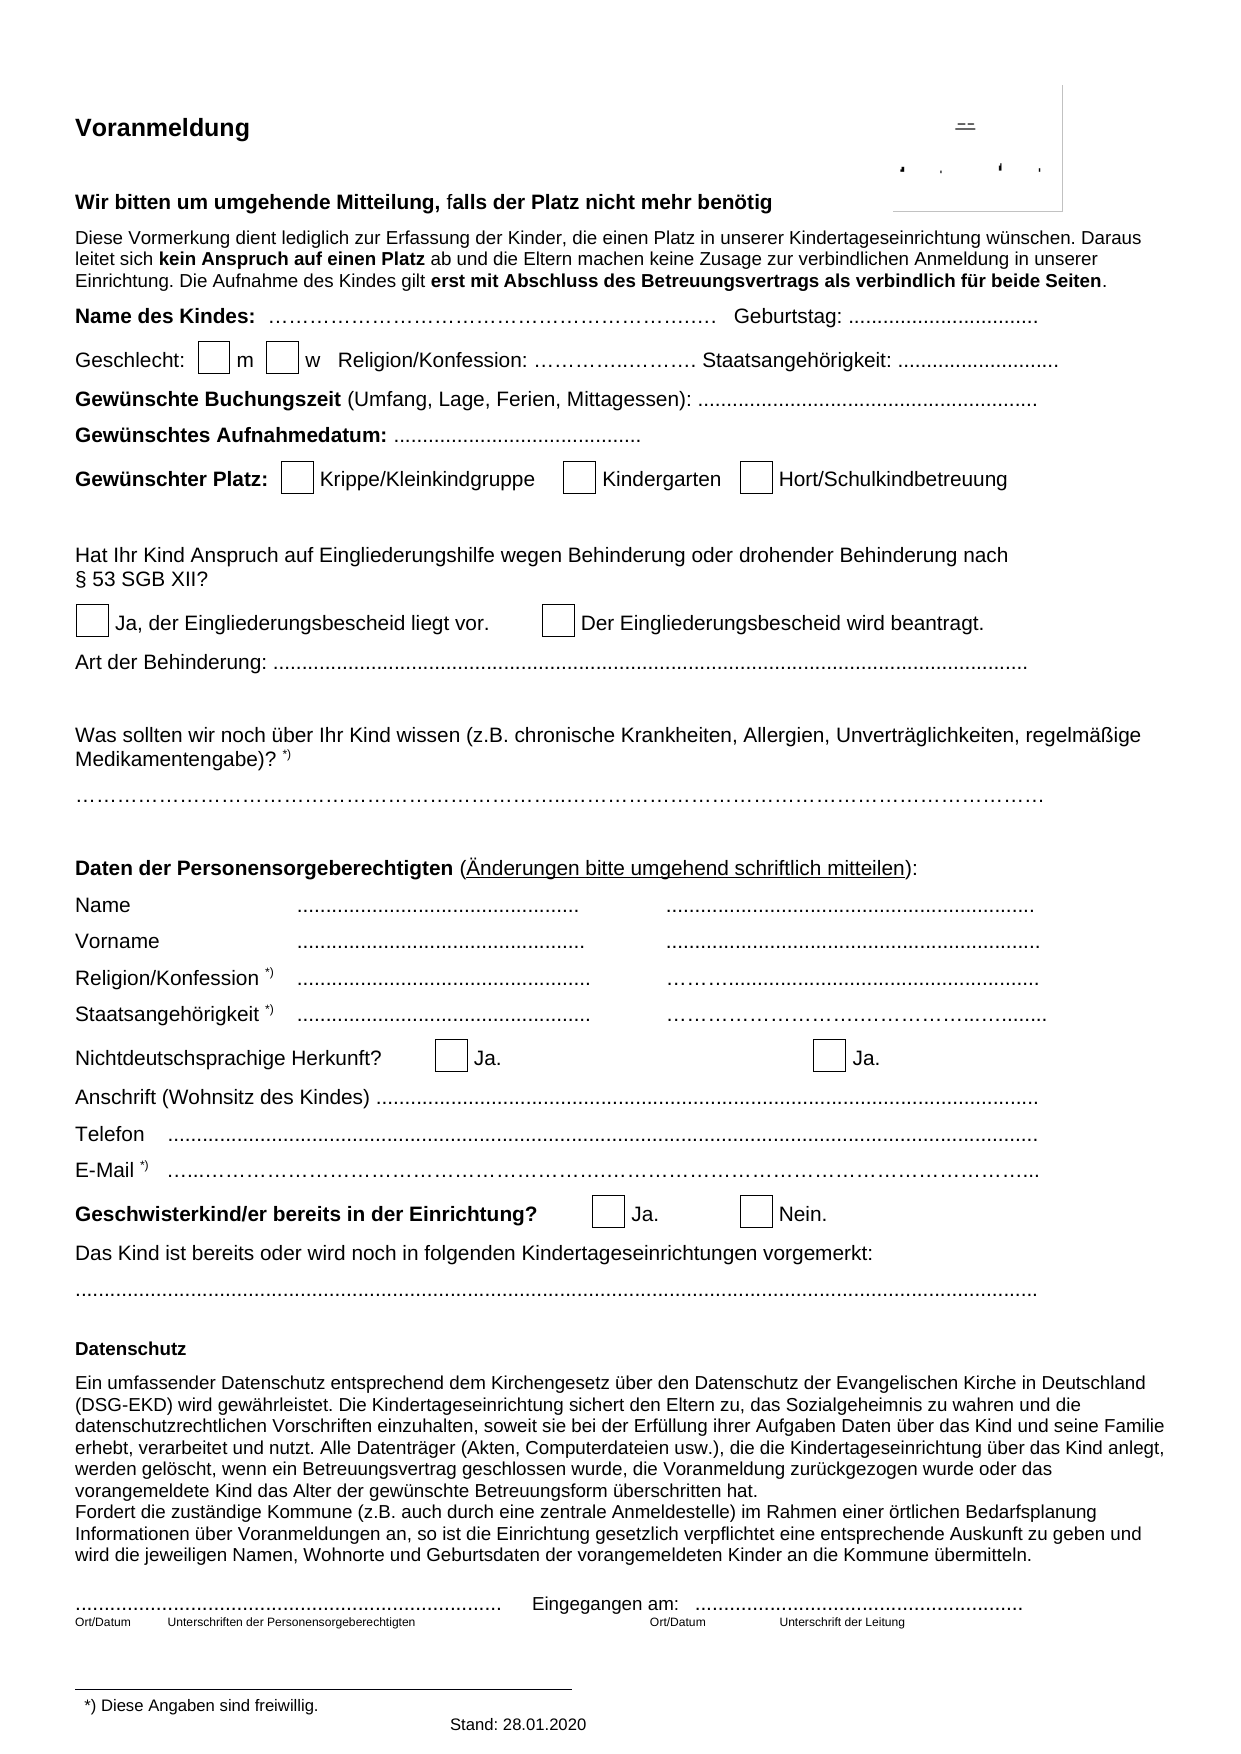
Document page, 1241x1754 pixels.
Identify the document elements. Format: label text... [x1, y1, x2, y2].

text Vorname .................................................. ................................................................. [75, 929, 1165, 953]
text Ort/Datum Unterschriften der Personensorgeberechtigten Ort/Datum Unterschrift der Leitung [75, 1615, 1165, 1639]
text .......................................................................... Eingegangen am: ......................................................... [75, 1591, 1165, 1615]
text Geschlecht: m w Religion/Konfession: …………..………. Staatsangehörigkeit: ............................ [75, 340, 1165, 374]
text Fordert die zuständige Kommune (z.B. auch durch eine zentrale Anmeldestelle) im Rahmen einer örtlichen Be­darfs­­planung Informationen über Voranmeldungen an, so ist die Einrichtung gesetzlich verpflichtet eine entsprechende Auskunft zu geben und wird die jeweiligen Namen, Wohnorte und Geburtsdaten der vorangemeldeten Kinder an die Kommune übermitteln. [75, 1501, 1165, 1566]
subtitle Das Kind ist bereits oder wird noch in folgenden Kindertageseinrichtungen vorgemerkt: [75, 1241, 1165, 1265]
text Gewünschte Buchungszeit (Umfang, Lage, Ferien, Mittagessen): ........................................................... [75, 387, 1165, 411]
text Gewünschtes Aufnahmedatum: ........................................... [75, 423, 1165, 447]
text Art der Behinderung: ................................................................................................................................... [75, 650, 1165, 674]
text Diese Vormerkung dient lediglich zur Erfassung der Kinder, die einen Platz in unserer Kindertageseinrichtung wünschen. Daraus leitet sich kein Anspruch auf einen Platz ab und die Eltern machen keine Zusage zur verbindlichen Anmeldung in unserer Einrichtung. Die Aufnahme des Kindes gilt erst mit Abschluss des Betreuungsvertrags als verbindlich für beide Seiten. [75, 227, 1165, 291]
text ……………………………………………………………..…………………………………………………………… [75, 783, 1165, 807]
text Anschrift (Wohnsitz des Kindes) ................................................................................................................... [75, 1085, 1165, 1109]
text Daten der Personensorgeberechtigten (Änderungen bitte umgehend schriftlich mitteilen): [75, 856, 1165, 880]
text Geschwisterkind/er bereits in der Einrichtung? Ja. Nein. [75, 1194, 1165, 1228]
subtitle Wir bitten um umgehende Mitteilung, falls der Platz nicht mehr benötig wird! [75, 190, 772, 214]
text Hat Ihr Kind Anspruch auf Eingliederungshilfe wegen Behinderung oder drohender Behinderung nach § 53 SGB XII? [75, 543, 1165, 591]
text Telefon ....................................................................................................................................................... [75, 1121, 1165, 1145]
text Was sollten wir noch über Ihr Kind wissen (z.B. chronische Krankheiten, Allergien, Unverträglichkeiten, regelmäßige Medikamentengabe)? *) [75, 723, 1165, 771]
text Name des Kindes: …………………………………………………….…. Geburtstag: ................................. [75, 304, 1165, 328]
text ....................................................................................................................................................................... [75, 1277, 1165, 1301]
text Name ................................................. ................................................................ [75, 892, 1165, 916]
text Nichtdeutschsprachige Herkunft? Ja. Ja. [75, 1038, 1165, 1072]
text Ein umfassender Datenschutz entsprechend dem Kirchengesetz über den Datenschutz der Evangelischen Kirche in Deutschland (DSG-EKD) wird gewährleistet. Die Kindertageseinrichtung sichert den Eltern zu, das Sozialgeheimnis zu wahren und die datenschutzrechtlichen Vorschriften einzuhalten, soweit sie bei der Erfüllung ihrer Aufgaben Daten über das Kind und seine Familie erhebt, verarbeitet und nutzt. Alle Datenträger (Akten, Computerdateien usw.), die die Kindertageseinrichtung über das Kind anlegt, werden gelöscht, wenn ein Betreuungsvertrag geschlossen wurde, die Voranmeldung zurückgezogen wurde oder das vorangemeldete Kind das Alter der gewünschte Betreuungsform überschritten hat. [75, 1372, 1165, 1501]
text [1108, 112, 1165, 141]
text Voranmeldung [75, 112, 772, 141]
text Ja, der Eingliederungsbescheid liegt vor. Der Eingliederungsbescheid wird beantragt. [75, 603, 1165, 637]
text Staatsangehörigkeit *) ................................................... ……………………….……………...…........ [75, 1002, 1165, 1026]
text Datenschutz [75, 1314, 1165, 1359]
text Religion/Konfession *) ................................................... ………...................................................... [75, 965, 1165, 989]
text E-Mail *) …...………………………………………………….……………………………………………………... [75, 1158, 1165, 1182]
text Gewünschter Platz: Krippe/Kleinkindgruppe Kindergarten Hort/Schulkindbetreuung [75, 460, 1165, 494]
